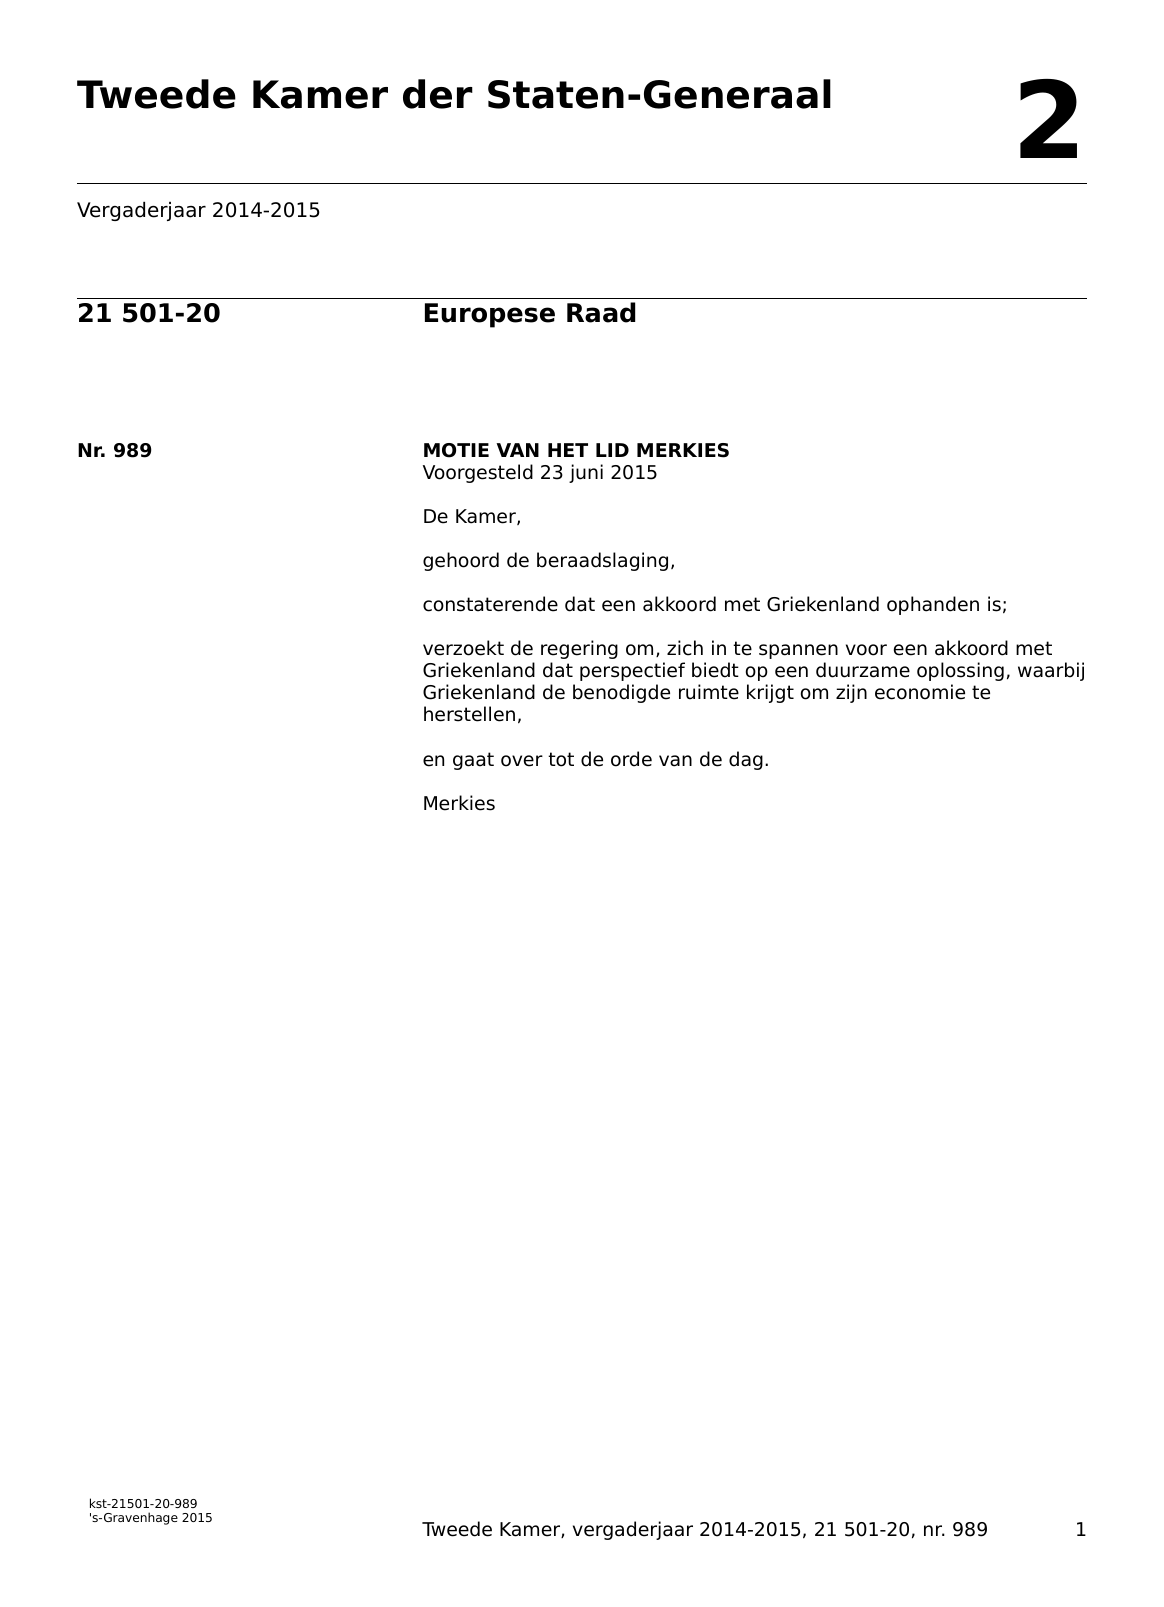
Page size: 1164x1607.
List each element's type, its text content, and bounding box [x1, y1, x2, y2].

text constaterende dat een akkoord met Griekenland ophanden is; [422, 594, 1087, 616]
text Merkies [422, 793, 1087, 814]
table_header 2 [886, 59, 1087, 183]
text gehoord de beraadslaging, [422, 550, 1087, 572]
table_cell Vergaderjaar 2014-2015 [77, 184, 1087, 298]
text 's-Gravenhage 2015 [88, 1511, 323, 1525]
text De Kamer, [422, 506, 1087, 528]
text Voorgesteld 23 juni 2015 [422, 462, 1087, 484]
text kst-21501-20-989 [88, 1497, 323, 1511]
subtitle 21 501-20 Europese Raad [77, 299, 1087, 329]
subtitle Nr. 989 MOTIE VAN HET LID MERKIES [77, 440, 1087, 462]
text en gaat over tot de orde van de dag. [422, 748, 1087, 770]
table_header Tweede Kamer der Staten-Generaal [77, 59, 886, 183]
text verzoekt de regering om, zich in te spannen voor een akkoord met Griekenland dat perspectief biedt op een duurzame oplossing, waarbij Griekenland de benodigde ruimte krijgt om zijn economie te herstellen, [422, 638, 1087, 726]
